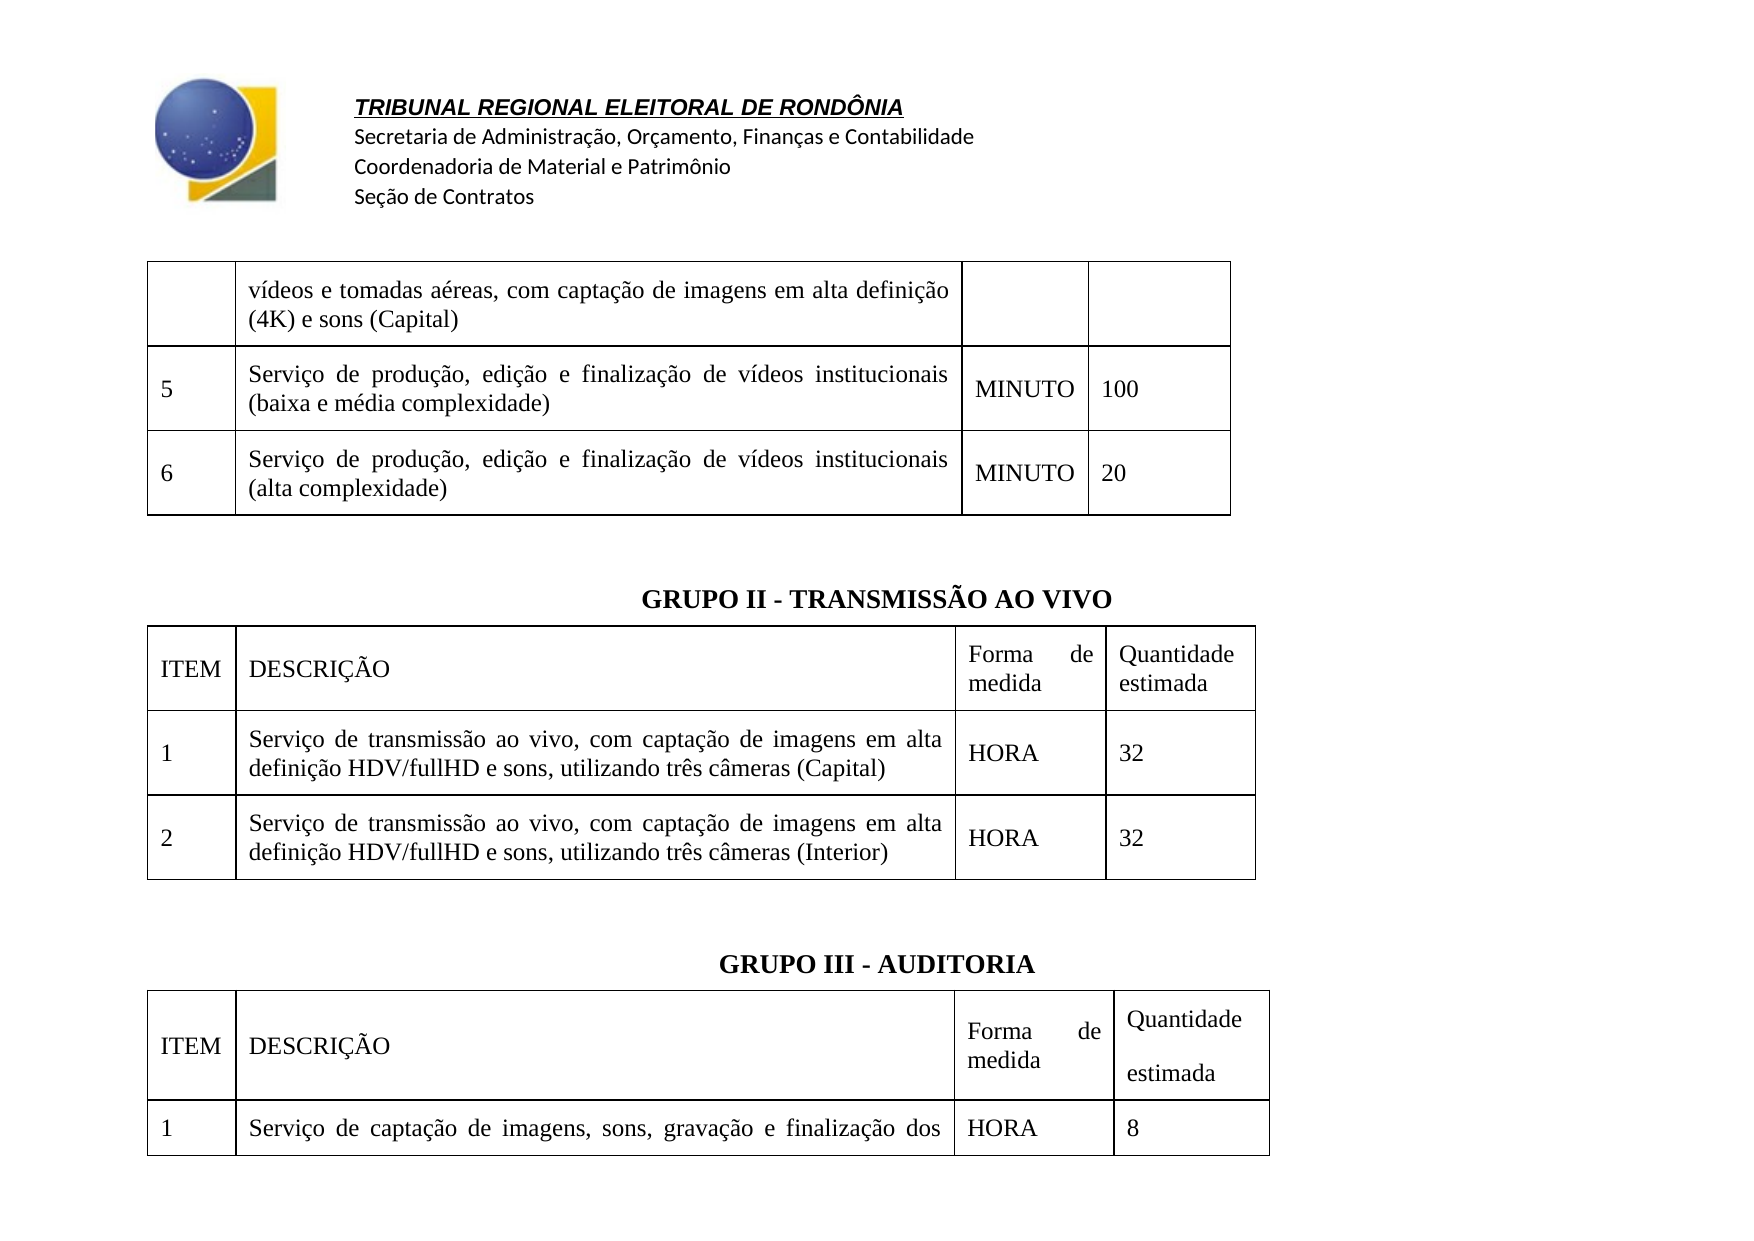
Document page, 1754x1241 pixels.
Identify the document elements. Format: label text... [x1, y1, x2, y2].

table_cell 8 [1115, 1101, 1269, 1155]
table_cell 1 [148, 1101, 235, 1155]
table_cell [963, 262, 1088, 345]
table_cell Serviço de produção, edição e finalização de vídeos institucionais (baixa e média complexidade) [236, 347, 961, 430]
table_cell 6 [148, 431, 235, 514]
table_cell MINUTO [963, 347, 1088, 430]
table_header ITEM [148, 627, 235, 710]
table_cell HORA [956, 796, 1105, 879]
table_cell HORA [955, 1101, 1113, 1155]
table_header DESCRIÇÃO [237, 627, 955, 710]
text Grupo II - TRANSMISSÃO ao vivo [148, 584, 1606, 615]
table_cell Serviço de transmissão ao vivo, com captação de imagens em alta definição HDV/fullHD e sons, utilizando três câmeras (Interior) [237, 796, 955, 879]
table_header ITEM [148, 991, 235, 1099]
table_cell Serviço de produção, edição e finalização de vídeos institucionais (alta complexidade) [236, 431, 961, 514]
table_cell MINUTO [963, 431, 1088, 514]
table_header Quantidade estimada [1115, 991, 1269, 1099]
table_cell 1 [148, 711, 235, 794]
table_cell HORA [956, 711, 1105, 794]
table_header Forma de medida [956, 627, 1105, 710]
table_header DESCRIÇÃO [237, 991, 954, 1099]
text Grupo III - AUDITORIA [148, 948, 1606, 979]
table_cell [148, 262, 235, 345]
table_cell 20 [1089, 431, 1230, 514]
table_cell 32 [1107, 796, 1255, 879]
table_cell [1089, 262, 1230, 345]
table_cell Serviço de captação de imagens, sons, gravação e finalização dos [237, 1101, 954, 1155]
table_header Forma de medida [955, 991, 1113, 1099]
table_header Quantidade estimada [1107, 627, 1255, 710]
table_cell 32 [1107, 711, 1255, 794]
table_cell 2 [148, 796, 235, 879]
table_cell Serviço de transmissão ao vivo, com captação de imagens em alta definição HDV/fullHD e sons, utilizando três câmeras (Capital) [237, 711, 955, 794]
table_cell 100 [1089, 347, 1230, 430]
table_cell 5 [148, 347, 235, 430]
table_cell vídeos e tomadas aéreas, com captação de imagens em alta definição (4K) e sons (Capital) [236, 262, 961, 345]
